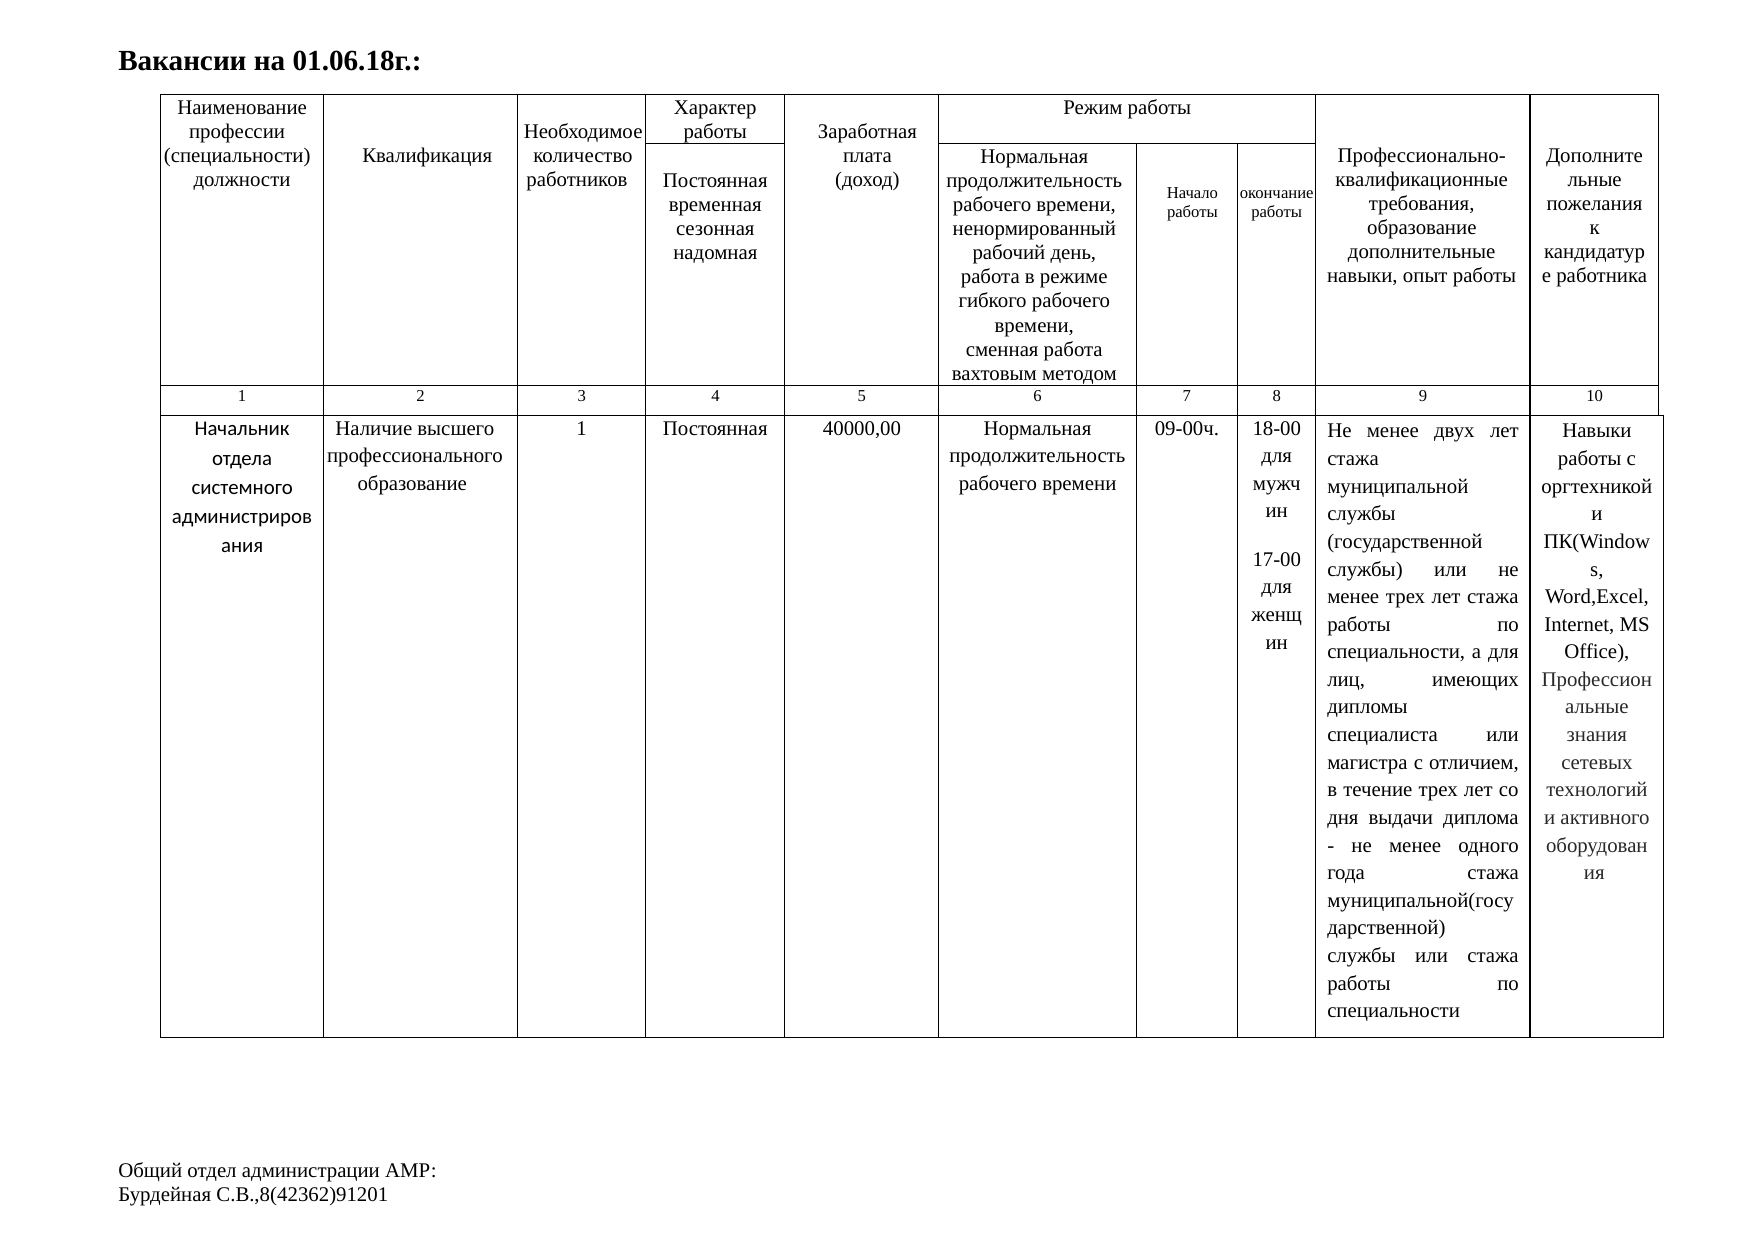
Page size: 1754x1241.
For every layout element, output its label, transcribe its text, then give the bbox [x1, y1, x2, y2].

table_cell Наличие высшего профессионального образование [324, 416, 517, 1037]
table_cell окончание работы [1238, 144, 1315, 385]
table_cell Постоянная [646, 416, 784, 1037]
table_cell 1 [161, 386, 323, 414]
table_cell 2 [324, 386, 517, 414]
table_cell [1659, 143, 1671, 385]
table_cell Начальник отдела системного администрирования [161, 416, 323, 1037]
table_cell [1664, 415, 1671, 1037]
table_cell 4 [646, 386, 784, 414]
table_cell Постоянная временная сезонная надомная [646, 144, 784, 385]
table_header [1659, 94, 1671, 143]
table_cell 09-00ч. [1137, 416, 1237, 1037]
table_cell 1 [518, 416, 645, 1037]
table_cell 5 [785, 386, 938, 414]
table_cell 18-00 для мужчин 17-00 для женщин [1238, 416, 1315, 1037]
table_header Заработная плата (доход) [785, 95, 938, 385]
text Бурдейная С.В.,8(42362)91201 [118, 1182, 1713, 1206]
table_cell [1659, 385, 1671, 414]
table_cell Нормальная продолжительность рабочего времени [939, 416, 1136, 1037]
table_cell Начало работы [1137, 144, 1237, 385]
table_cell 3 [518, 386, 645, 414]
table_header Необходимое количество работников [518, 95, 645, 385]
table_cell Не менее двух лет стажа муниципальной службы (государственной службы) или не менее трех лет стажа работы по специальности, а для лиц, имеющих дипломы специалиста или магистра с отличием, в течение трех лет со дня выдачи диплома - не менее одного года стажа муниципальной(государственной) службы или стажа работы по специальности [1316, 416, 1529, 1037]
table_header Квалификация [324, 95, 517, 385]
table_header Дополнительные пожелания к кандидатуре работника [1531, 95, 1658, 385]
table_header Профессионально- квалификационные требования, образование дополнительные навыки, опыт работы [1316, 95, 1529, 385]
table_cell 7 [1137, 386, 1237, 414]
table_cell 9 [1316, 386, 1529, 414]
text Вакансии на 01.06.18г.: [118, 43, 1713, 77]
table_cell 40000,00 [785, 416, 938, 1037]
table_cell Нормальная продолжительность рабочего времени, ненормированный рабочий день, работа в режиме гибкого рабочего времени, сменная работа вахтовым методом [939, 144, 1136, 385]
table_cell 10 [1531, 386, 1658, 414]
table_cell 8 [1238, 386, 1315, 414]
table_header Режим работы [939, 95, 1315, 143]
table_cell 6 [939, 386, 1136, 414]
table_header Характер работы [646, 95, 784, 143]
table_cell Навыки работы с оргтехникой и ПК(Windows, Word,Excel, Internet, MS Office), Профессиональные знания сетевых технологий и активного оборудования [1531, 416, 1663, 1037]
table_header Наименование профессии (специальности) должности [161, 95, 323, 385]
text Общий отдел администрации АМР: [118, 1158, 1713, 1182]
